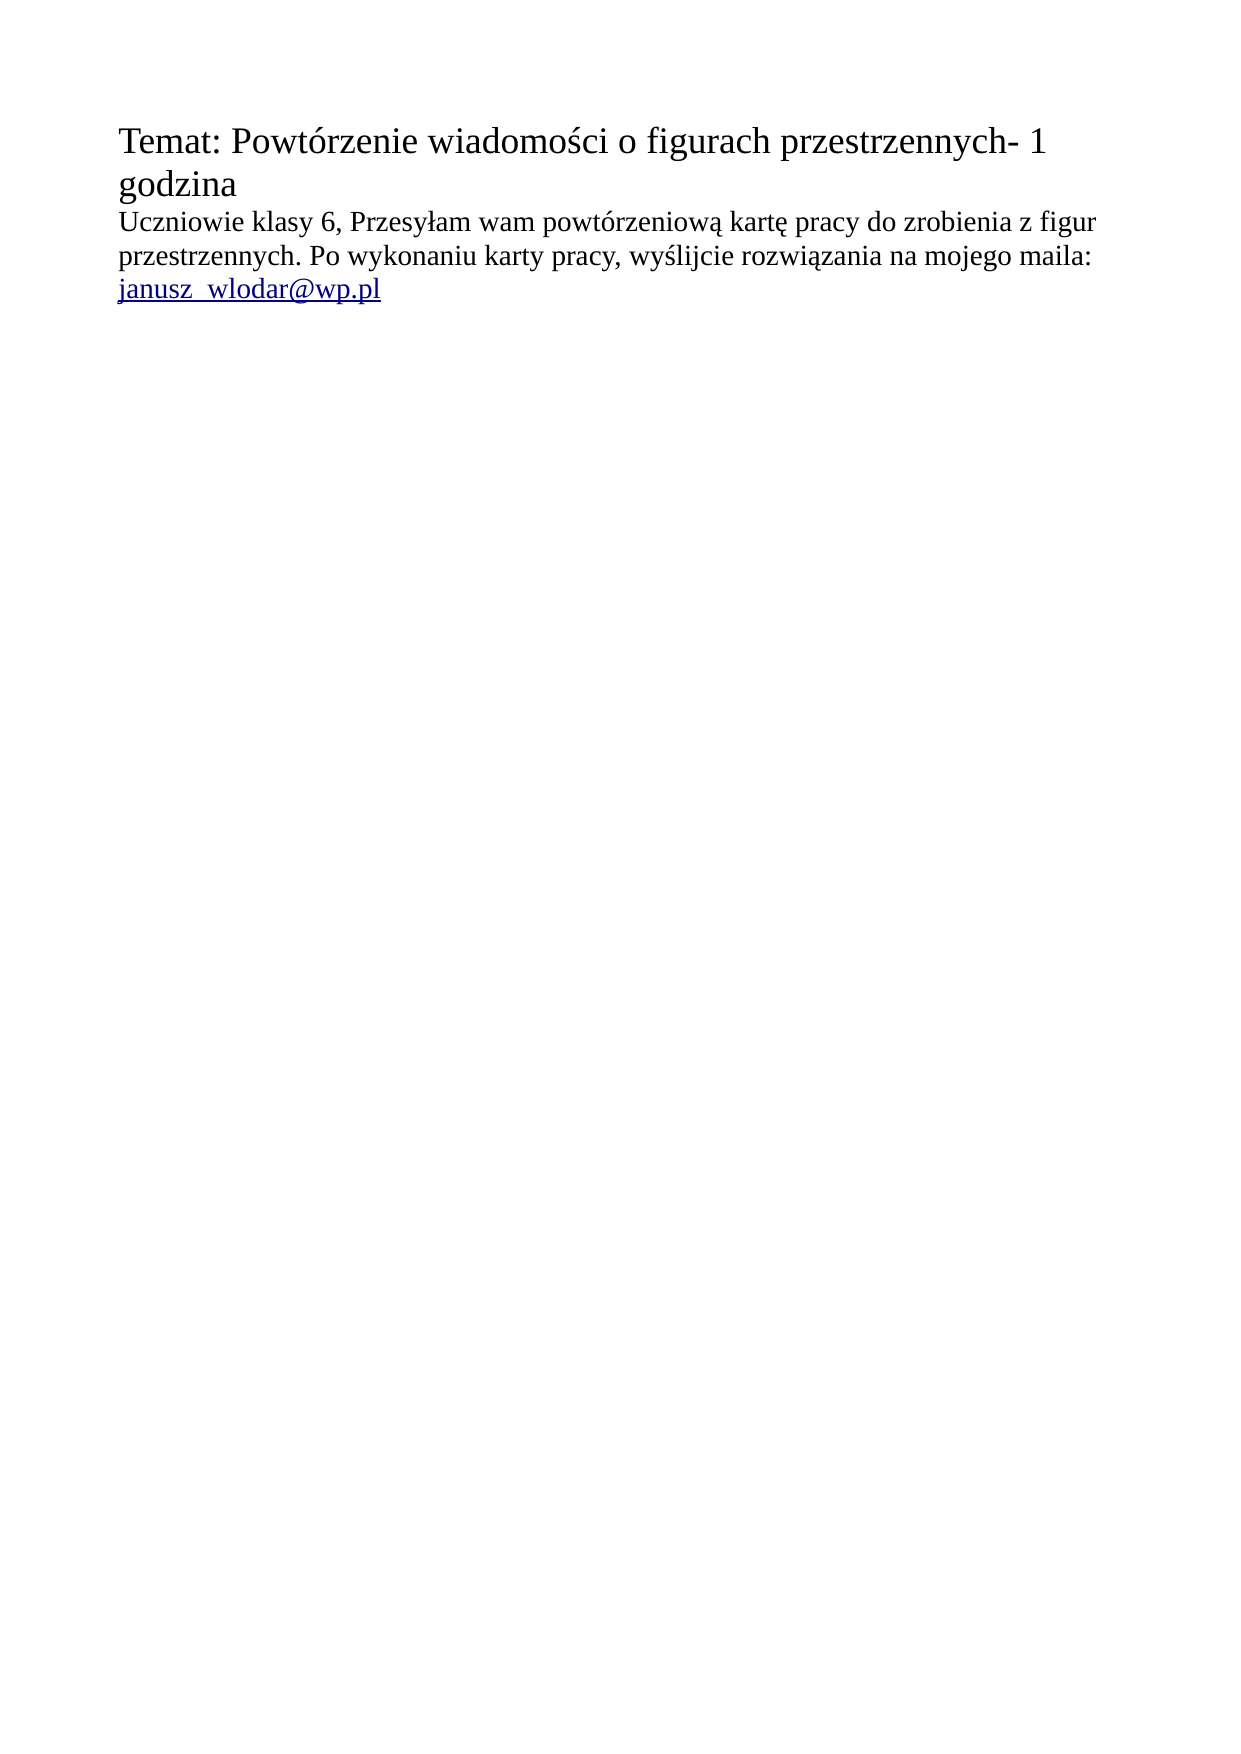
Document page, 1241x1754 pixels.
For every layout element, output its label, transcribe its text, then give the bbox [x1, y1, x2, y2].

text Uczniowie klasy 6, Przesyłam wam powtórzeniową kartę pracy do zrobienia z figur przestrzennych. Po wykonaniu karty pracy, wyślijcie rozwiązania na mojego maila: janusz_wlodar@wp.pl [118, 204, 1122, 305]
text Temat: Powtórzenie wiadomości o figurach przestrzennych- 1 godzina [118, 118, 1122, 204]
